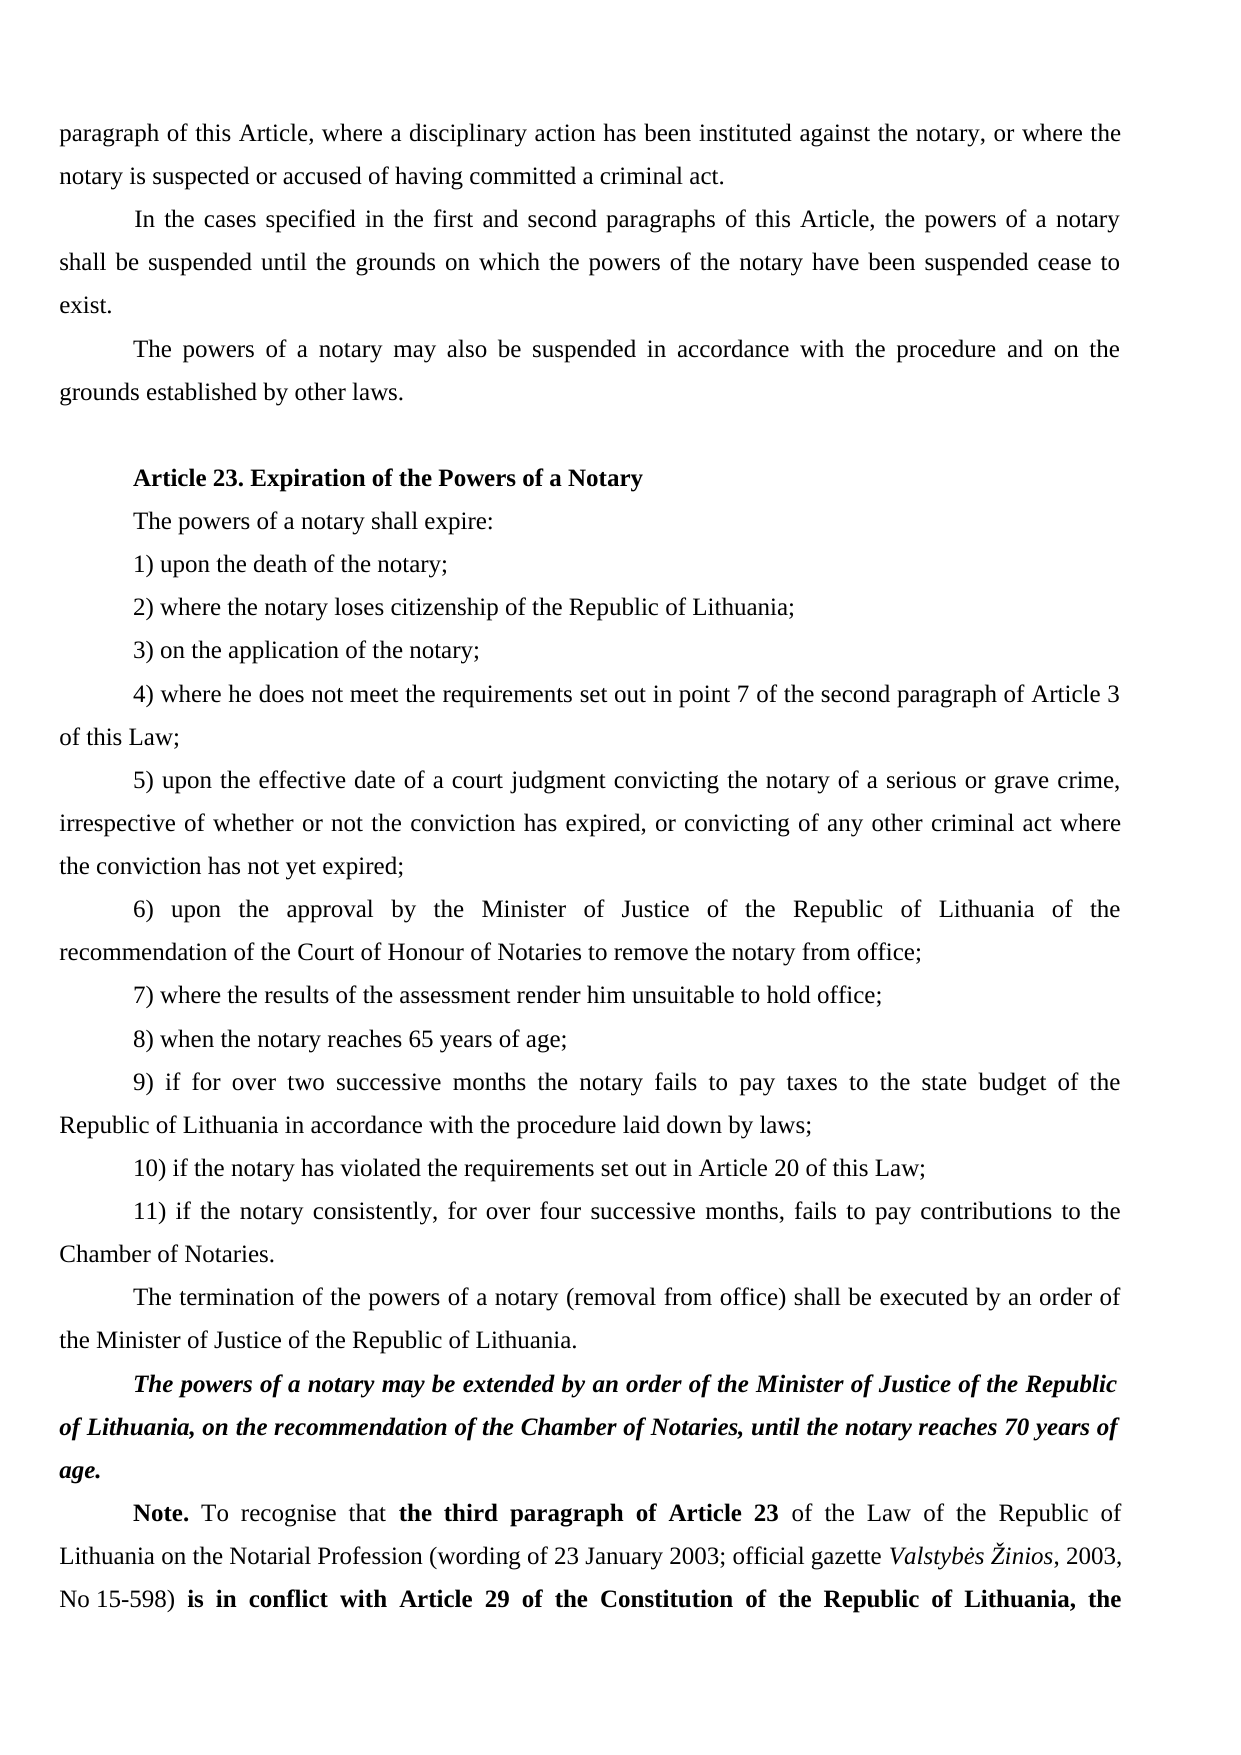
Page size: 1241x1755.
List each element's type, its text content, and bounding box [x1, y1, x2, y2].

text 5) upon the effective date of a court judgment convicting the notary of a serious or grave crime, irrespective of whether or not the conviction has expired, or convicting of any other criminal act where the conviction has not yet expired; [59, 765, 1122, 880]
text 8) when the notary reaches 65 years of age; [59, 1024, 1122, 1052]
text Note. To recognise that the third paragraph of Article 23 of the Law of the Republic of Lithuania on the Notarial Profession (wording of 23 January 2003; official gazette Valstybės Žinios, 2003, No 15-598) is in conflict with Article 29 of the Constitution of the Republic of Lithuania, the [59, 1498, 1122, 1613]
text The powers of a notary may also be suspended in accordance with the procedure and on the grounds established by other laws. [59, 334, 1122, 406]
text In the cases specified in the first and second paragraphs of this Article, the powers of a notary shall be suspended until the grounds on which the powers of the notary have been suspended cease to exist. [59, 204, 1122, 319]
text The termination of the powers of a notary (removal from office) shall be executed by an order of the Minister of Justice of the Republic of Lithuania. [59, 1282, 1122, 1354]
text The powers of a notary shall expire: [59, 506, 1122, 535]
text 9) if for over two successive months the notary fails to pay taxes to the state budget of the Republic of Lithuania in accordance with the procedure laid down by laws; [59, 1067, 1122, 1139]
text 2) where the notary loses citizenship of the Republic of Lithuania; [59, 592, 1122, 621]
text 1) upon the death of the notary; [59, 549, 1122, 578]
text 4) where he does not meet the requirements set out in point 7 of the second paragraph of Article 3 of this Law; [59, 679, 1122, 751]
text 7) where the results of the assessment render him unsuitable to hold office; [59, 981, 1122, 1009]
text The powers of a notary may be extended by an order of the Minister of Justice of the Republic of Lithuania, on the recommendation of the Chamber of Notaries, until the notary reaches 70 years of age. [59, 1369, 1122, 1484]
text 6) upon the approval by the Minister of Justice of the Republic of Lithuania of the recommendation of the Court of Honour of Notaries to remove the notary from office; [59, 894, 1122, 966]
text 10) if the notary has violated the requirements set out in Article 20 of this Law; [59, 1153, 1122, 1182]
text paragraph of this Article, where a disciplinary action has been instituted against the notary, or where the notary is suspected or accused of having committed a criminal act. [59, 118, 1122, 190]
text Article 23. Expiration of the Powers of a Notary [59, 463, 1122, 492]
text 3) on the application of the notary; [59, 636, 1122, 664]
text 11) if the notary consistently, for over four successive months, fails to pay contributions to the Chamber of Notaries. [59, 1196, 1122, 1268]
